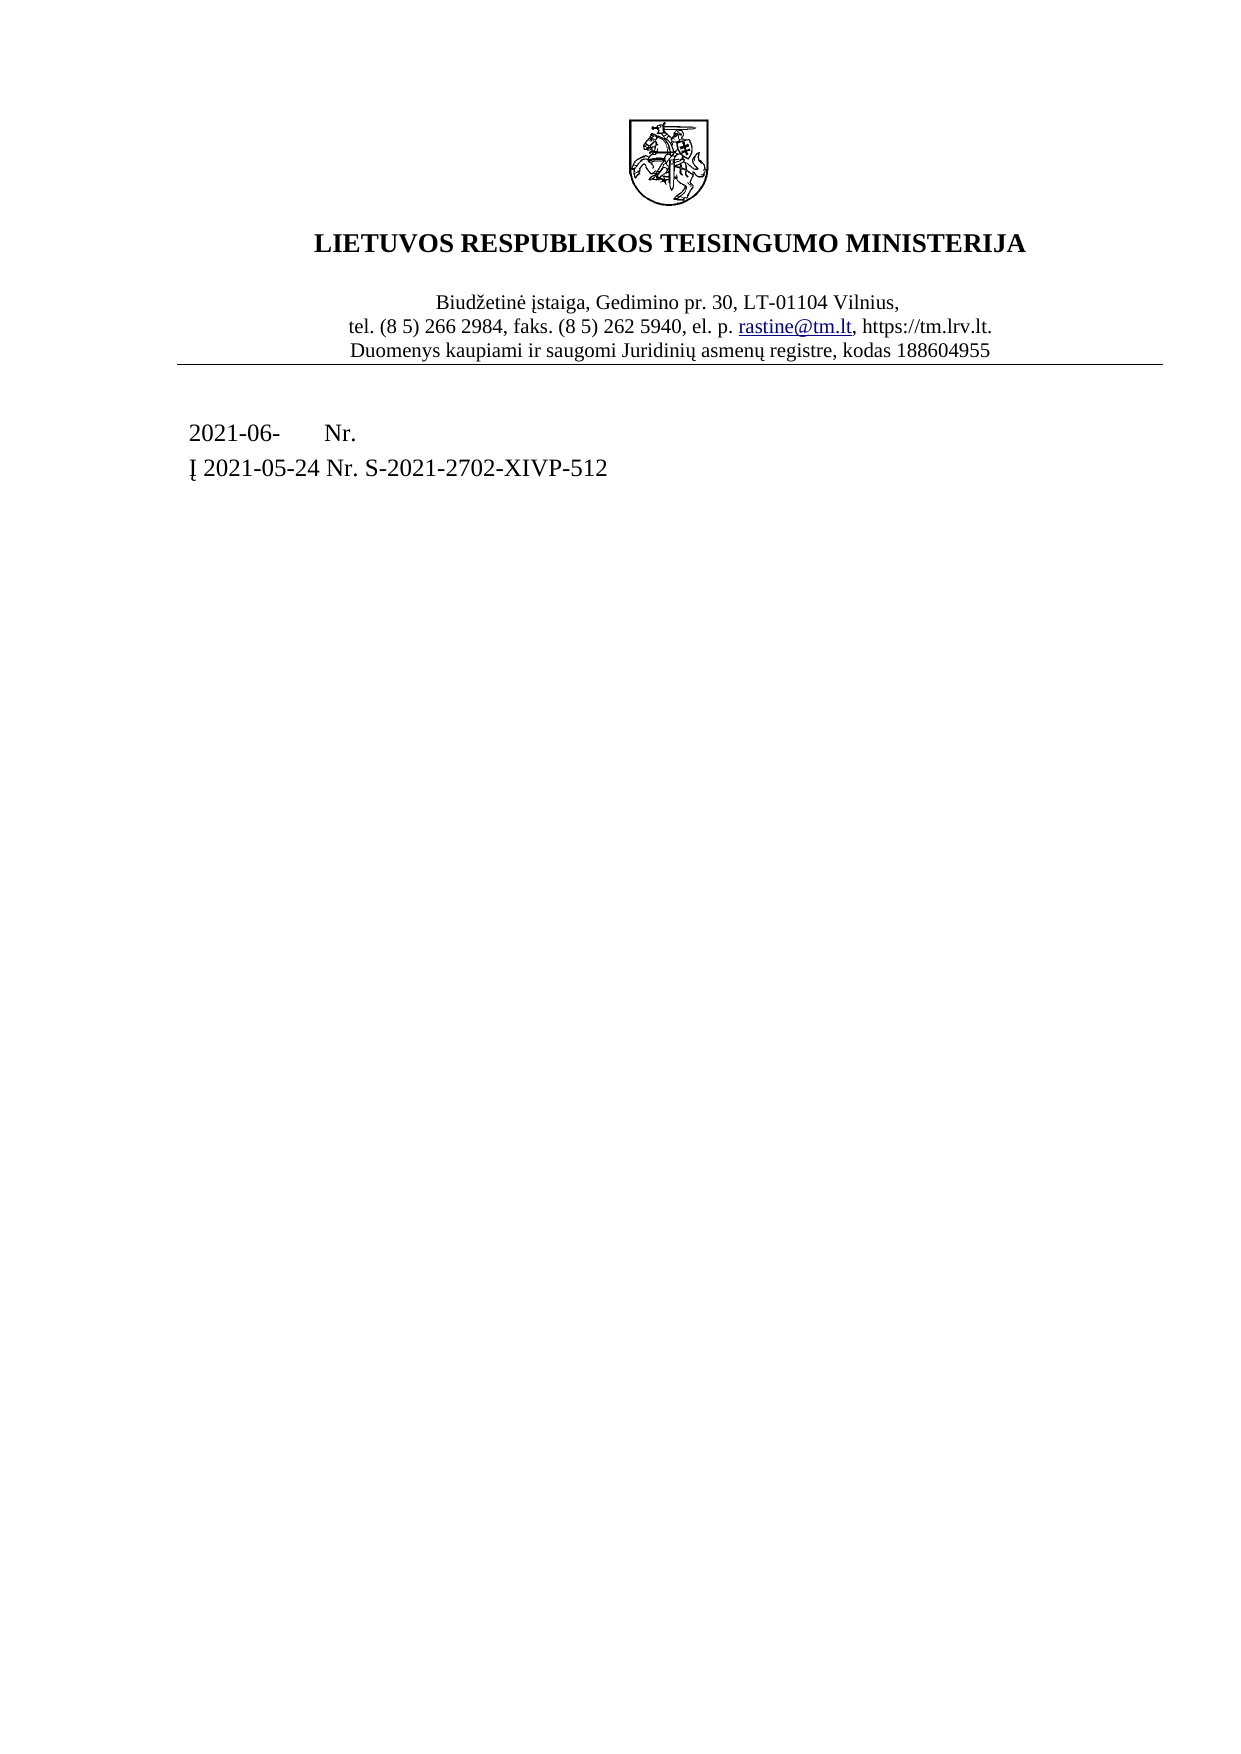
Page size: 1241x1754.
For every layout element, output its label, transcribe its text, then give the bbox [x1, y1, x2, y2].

table_cell Į 2021-05-24 Nr. S-2021-2702-XIVP-512 [177, 453, 661, 489]
table_header 2021-06- Nr. [177, 418, 661, 453]
